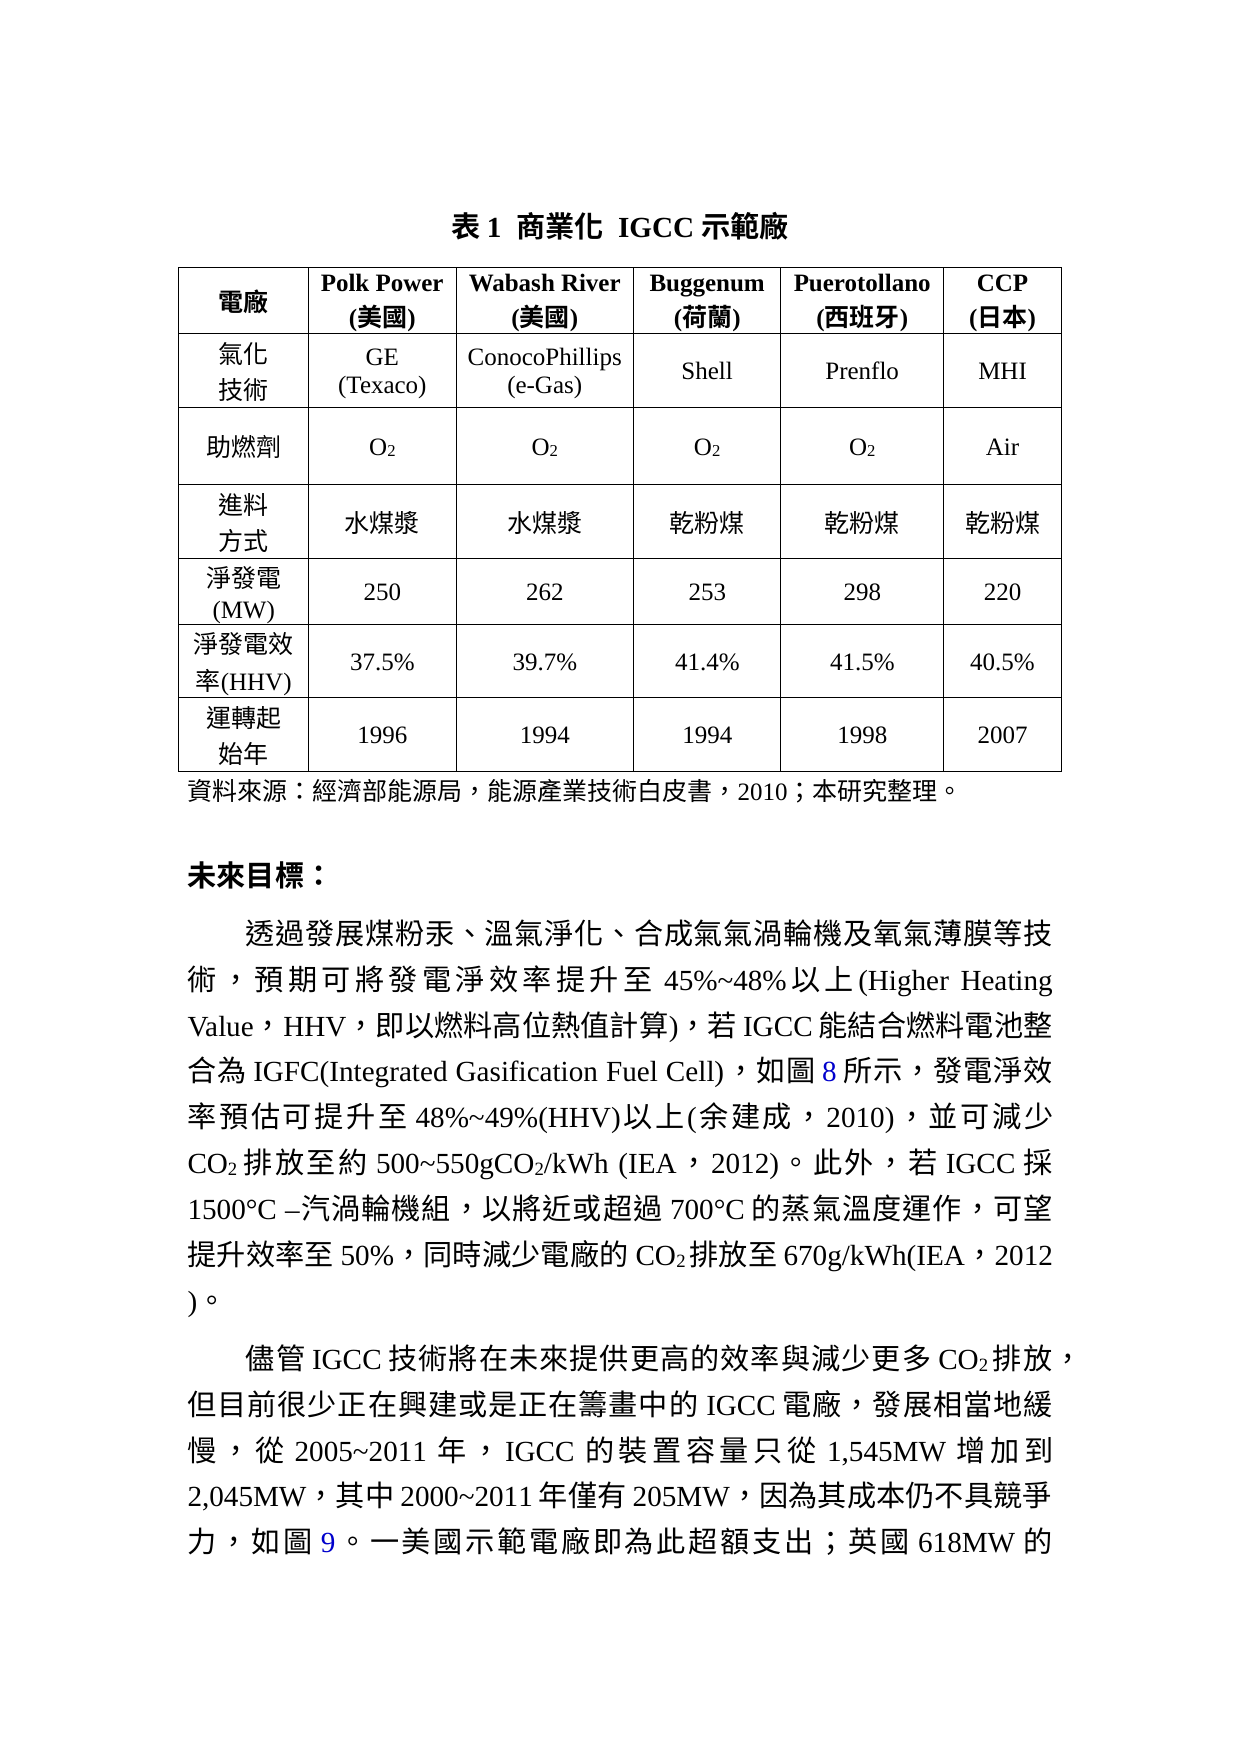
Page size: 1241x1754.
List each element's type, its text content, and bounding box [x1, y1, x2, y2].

table_cell 40.5% [944, 625, 1061, 697]
table_cell 水煤漿 [457, 485, 633, 558]
table_cell 乾粉煤 [944, 485, 1061, 558]
table_cell 41.4% [634, 625, 780, 697]
table_cell 220 [944, 559, 1061, 624]
table_cell 262 [457, 559, 633, 624]
table_cell 2007 [944, 698, 1061, 771]
table_cell 39.7% [457, 625, 633, 697]
table_cell 乾粉煤 [634, 485, 780, 558]
table_cell 253 [634, 559, 780, 624]
table_cell 助燃劑 [179, 408, 308, 484]
table_header Polk Power (美國) [309, 268, 456, 333]
text 透過發展煤粉汞、溫氣淨化、合成氣氣渦輪機及氧氣薄膜等技術，預期可將發電淨效率提升至45%~48%以上(Higher Heating Value，HHV，即以燃料高位熱值計算)，若IGCC能結合燃料電池整合為IGFC(Integrated Gasification Fuel Cell)，如圖8所示，發電淨效率預估可提升至48%~49%(HHV)以上(余建成，2010)，並可減少CO2排放至約500~550gCO2/kWh (IEA，2012)。此外，若IGCC採1500°C –汽渦輪機組，以將近或超過700°C的蒸氣溫度運作，可望提升效率至50%，同時減少電廠的CO2排放至670g/kWh(IEA，2012)。 [187, 908, 1053, 1320]
table_cell 1994 [457, 698, 633, 771]
table_cell O2 [781, 408, 943, 484]
table_cell 淨發電效率(HHV) [179, 625, 308, 697]
table_cell O2 [309, 408, 456, 484]
text 表1 商業化 IGCC 示範廠 [187, 204, 1053, 246]
table_header Buggenum (荷蘭) [634, 268, 780, 333]
table_header 電廠 [179, 268, 308, 333]
table_cell Shell [634, 334, 780, 407]
table_cell Prenflo [781, 334, 943, 407]
text 儘管IGCC技術將在未來提供更高的效率與減少更多CO2排放，但目前很少正在興建或是正在籌畫中的IGCC電廠，發展相當地緩慢，從2005~2011年，IGCC的裝置容量只從1,545MW增加到2,045MW，其中2000~2011年僅有205MW，因為其成本仍不具競爭力，如圖9。一美國示範電廠即為此超額支出；英國618MW的IGCC電廠發電成本更從2007年的3,400USD/kW上漲至2011年的5,600USD/kW(IEA，2012)。 [187, 1333, 1053, 1562]
table_header Puerotollano (西班牙) [781, 268, 943, 333]
table_cell 淨發電(MW) [179, 559, 308, 624]
table_cell 氣化 技術 [179, 334, 308, 407]
table_cell 250 [309, 559, 456, 624]
table_cell 41.5% [781, 625, 943, 697]
text 資料來源：經濟部能源局，能源產業技術白皮書，2010；本研究整理。 [187, 772, 1053, 808]
table_header CCP (日本) [944, 268, 1061, 333]
table_cell Air [944, 408, 1061, 484]
table_cell 1998 [781, 698, 943, 771]
table_cell 水煤漿 [309, 485, 456, 558]
table_cell 進料 方式 [179, 485, 308, 558]
table_cell 運轉起 始年 [179, 698, 308, 771]
table_cell MHI [944, 334, 1061, 407]
table_cell 37.5% [309, 625, 456, 697]
table_cell O2 [634, 408, 780, 484]
table_cell 1994 [634, 698, 780, 771]
table_header Wabash River (美國) [457, 268, 633, 333]
table_cell 乾粉煤 [781, 485, 943, 558]
table_cell GE (Texaco) [309, 334, 456, 407]
text 未來目標： [187, 849, 1053, 895]
table_cell 298 [781, 559, 943, 624]
table_cell O2 [457, 408, 633, 484]
table_cell 1996 [309, 698, 456, 771]
table_cell ConocoPhillips(e-Gas) [457, 334, 633, 407]
